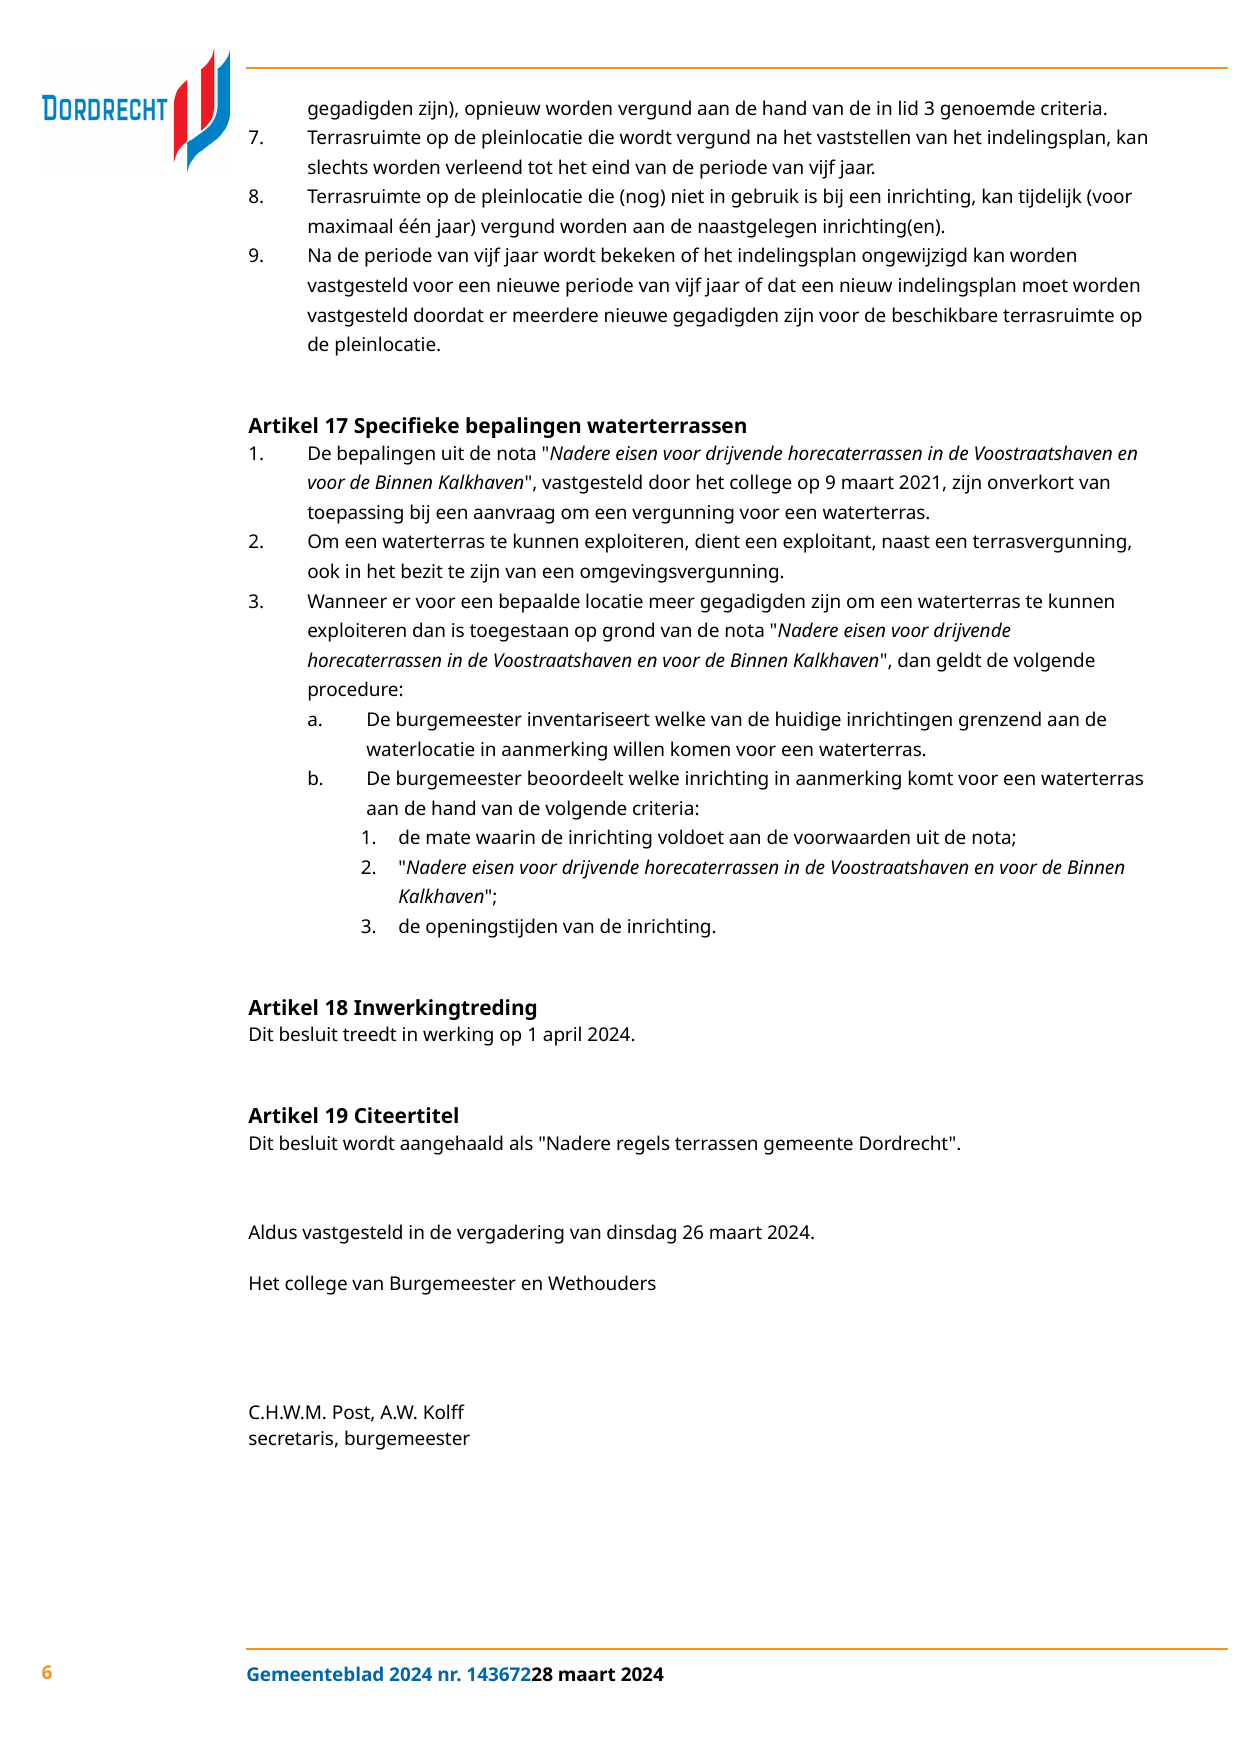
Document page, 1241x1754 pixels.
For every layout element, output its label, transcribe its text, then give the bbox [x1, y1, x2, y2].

text secretaris, burgemeester [248, 1425, 1152, 1450]
text Artikel 19 Citeertitel [248, 1102, 1152, 1130]
text Dit besluit treedt in werking op 1 april 2024. [248, 1022, 1152, 1047]
list Om een waterterras te kunnen exploiteren, dient een exploitant, naast een terrasvergunning, ook in het bezit te zijn van een omgevingsvergunning. [248, 529, 1152, 584]
list De bepalingen uit de nota "Nadere eisen voor drijvende horecaterrassen in de Voostraatshaven en voor de Binnen Kalkhaven", vastgesteld door het college op 9 maart 2021, zijn onverkort van toepassing bij een aanvraag om een vergunning voor een waterterras. [248, 440, 1152, 525]
text Aldus vastgesteld in de vergadering van dinsdag 26 maart 2024. [248, 1219, 1152, 1244]
list De burgemeester inventariseert welke van de huidige inrichtingen grenzend aan de waterlocatie in aanmerking willen komen voor een waterterras. [307, 706, 1152, 761]
list Wanneer er voor een bepaalde locatie meer gegadigden zijn om een waterterras te kunnen exploiteren dan is toegestaan op grond van de nota "Nadere eisen voor drijvende horecaterrassen in de Voostraatshaven en voor de Binnen Kalkhaven", dan geldt de volgende procedure: [248, 588, 1152, 702]
list de mate waarin de inrichting voldoet aan de voorwaarden uit de nota; [361, 824, 1152, 850]
text Artikel 17 Specifieke bepalingen waterterrassen [248, 411, 1152, 440]
list gegadigden zijn), opnieuw worden vergund aan de hand van de in lid 3 genoemde criteria. [248, 95, 1152, 121]
list Na de periode van vijf jaar wordt bekeken of het indelingsplan ongewijzigd kan worden vastgesteld voor een nieuwe periode van vijf jaar of dat een nieuw indelingsplan moet worden vastgesteld doordat er meerdere nieuwe gegadigden zijn voor de beschikbare terrasruimte op de pleinlocatie. [248, 243, 1152, 357]
list Terrasruimte op de pleinlocatie die (nog) niet in gebruik is bij een inrichting, kan tijdelijk (voor maximaal één jaar) vergund worden aan de naastgelegen inrichting(en). [248, 183, 1152, 239]
list Terrasruimte op de pleinlocatie die wordt vergund na het vaststellen van het indelingsplan, kan slechts worden verleend tot het eind van de periode van vijf jaar. [248, 124, 1152, 180]
text Artikel 18 Inwerkingtreding [248, 993, 1152, 1022]
picture [41, 47, 231, 172]
list De burgemeester beoordeelt welke inrichting in aanmerking komt voor een waterterras aan de hand van de volgende criteria: [307, 765, 1152, 821]
text Dit besluit wordt aangehaald als "Nadere regels terrassen gemeente Dordrecht". [248, 1130, 1152, 1156]
text C.H.W.M. Post, A.W. Kolff [248, 1399, 1152, 1425]
text Het college van Burgemeester en Wethouders [248, 1270, 1152, 1296]
list "Nadere eisen voor drijvende horecaterrassen in de Voostraatshaven en voor de Binnen Kalkhaven"; [361, 854, 1152, 909]
list de openingstijden van de inrichting. [361, 913, 1152, 939]
